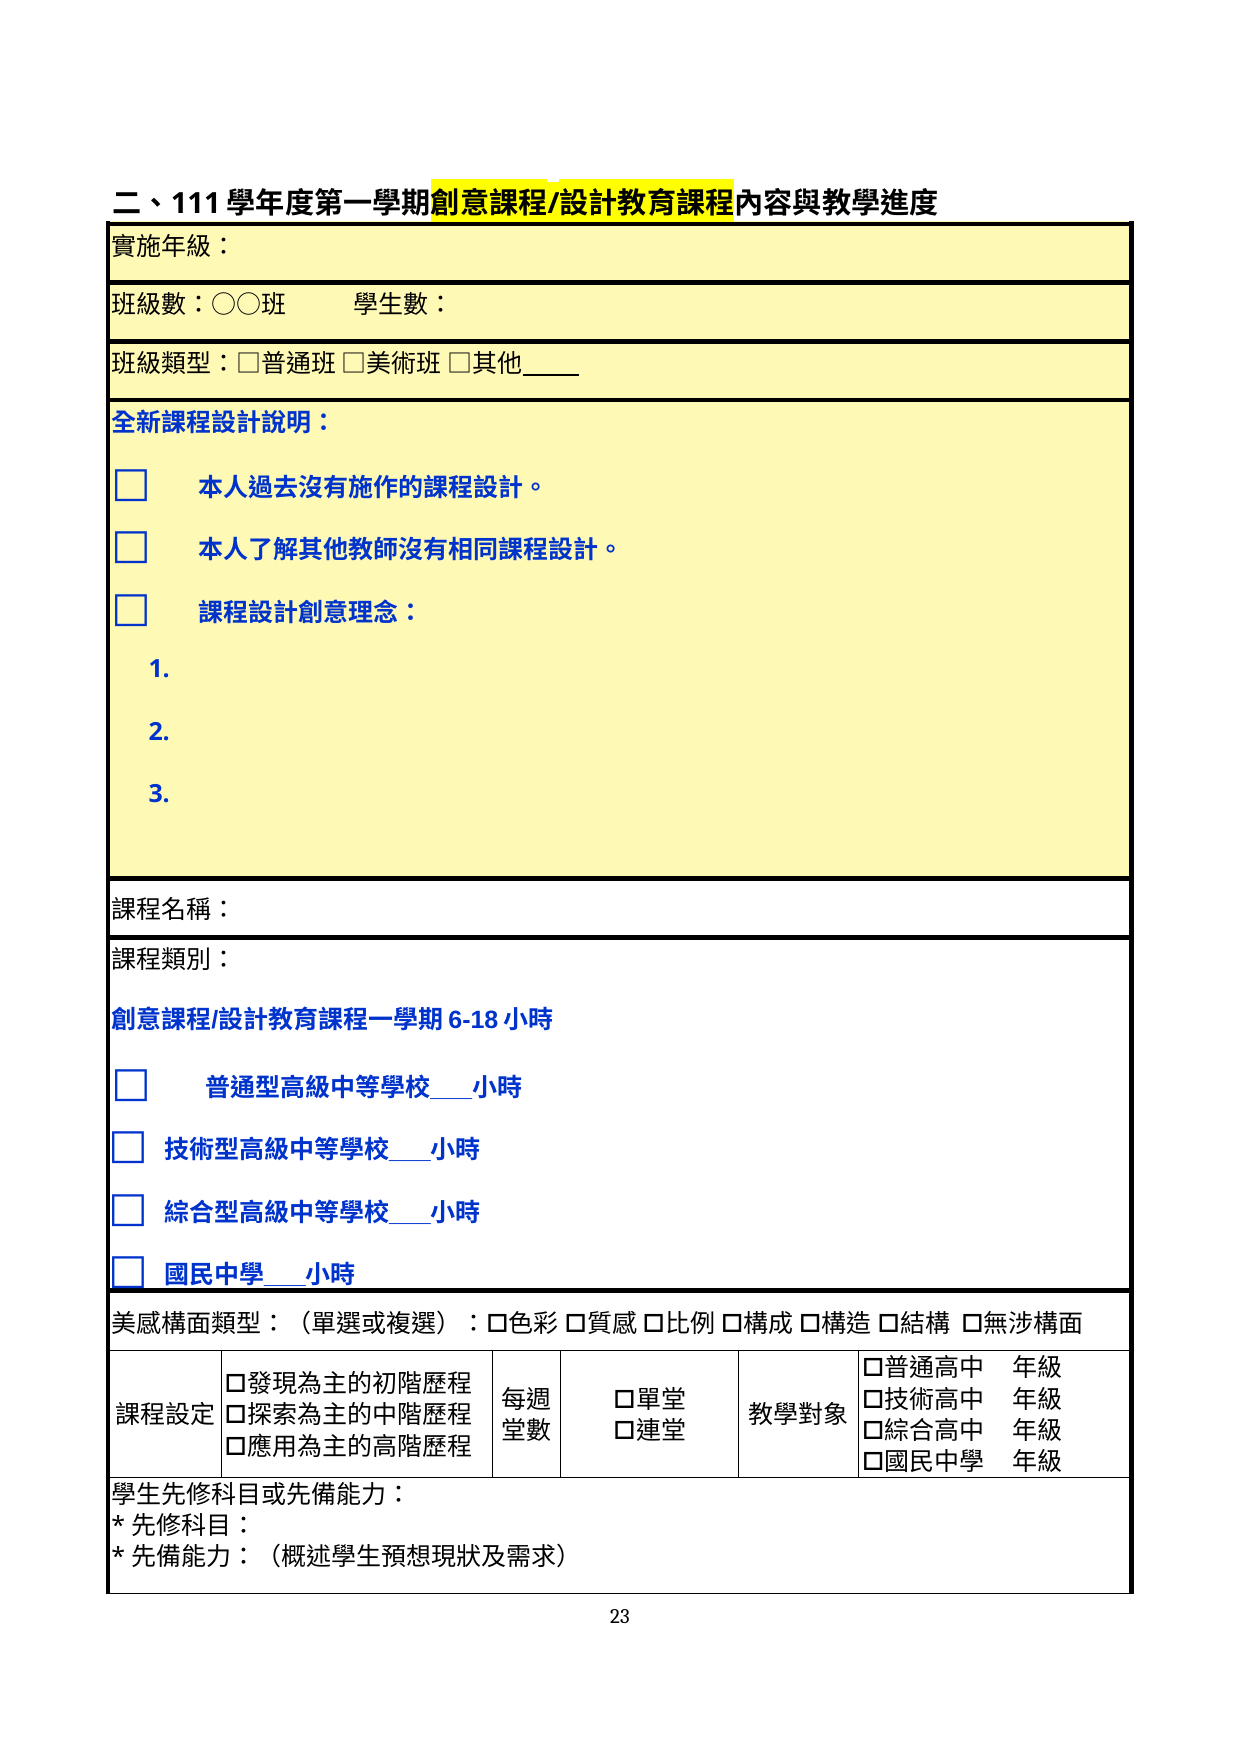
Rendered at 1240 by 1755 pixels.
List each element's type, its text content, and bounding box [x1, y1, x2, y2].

table_cell 班級類型：□普通班 □美術班 □其他 [110, 344, 1129, 398]
table_cell 課程名稱： [110, 881, 1129, 935]
table_cell 課程設定 [110, 1351, 221, 1477]
table_cell 課程類別： 創意課程/設計教育課程一學期6-18小時 普通型高級中等學校___小時 技術型高級中等學校___小時 綜合型高級中等學校___小時 國民中學___小時 [110, 940, 1129, 1288]
table_cell 發現為主的初階歷程 探索為主的中階歷程 應用為主的高階歷程 [222, 1351, 492, 1477]
table_header 實施年級： [110, 226, 1129, 280]
table_cell 全新課程設計說明： 本人過去沒有施作的課程設計。 本人了解其他教師沒有相同課程設計。 課程設計創意理念： 1. 2. 3. [110, 402, 1129, 876]
table_cell 教學對象 [739, 1351, 858, 1477]
table_cell 每週堂數 [493, 1351, 560, 1477]
table_cell 學生先修科目或先備能力： * 先修科目： * 先備能力：（概述學生預想現狀及需求） [110, 1478, 1129, 1593]
table_cell 班級數：○○班 學生數： [110, 285, 1129, 339]
table_cell 普通高中 年級 技術高中 年級 綜合高中 年級 國民中學 年級 [859, 1351, 1129, 1477]
table_cell 單堂 連堂 [561, 1351, 738, 1477]
table_cell 美感構面類型：（單選或複選）：色彩 質感 比例 構成 構造 結構 無涉構面 [110, 1293, 1129, 1350]
text 二、111學年度第一學期創意課程/設計教育課程內容與教學進度 [112, 159, 1127, 221]
